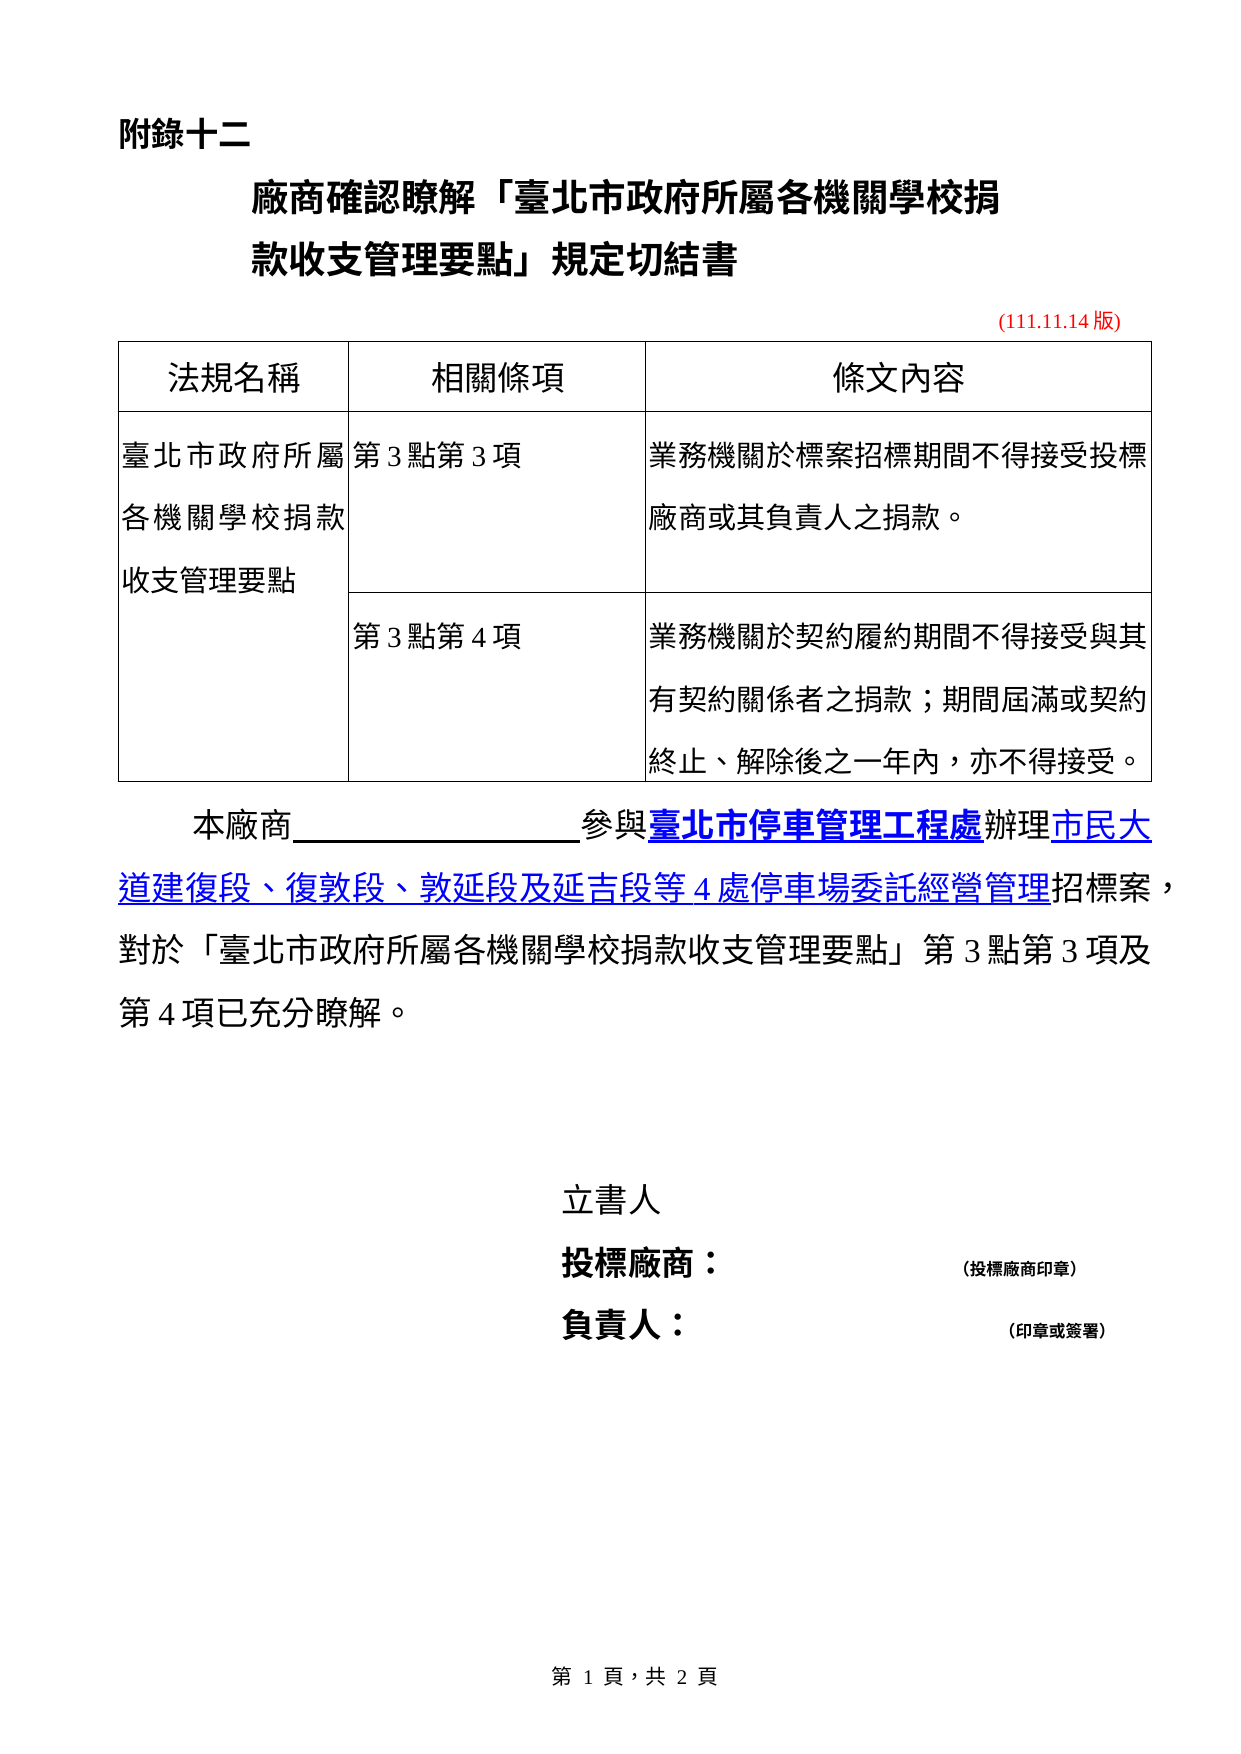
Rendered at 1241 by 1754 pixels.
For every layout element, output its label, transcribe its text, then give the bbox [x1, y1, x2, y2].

table_cell 第3點第3項 [349, 412, 645, 592]
text 投標廠商： （投標廠商印章） [561, 1219, 1152, 1282]
table_header 法規名稱 [119, 342, 348, 411]
text 負責人： （印章或簽署） [561, 1282, 1152, 1344]
table_header 條文內容 [646, 342, 1151, 411]
table_cell 臺北市政府所屬各機關學校捐款收支管理要點 [119, 412, 348, 781]
table_cell 業務機關於標案招標期間不得接受投標廠商或其負責人之捐款。 [646, 412, 1151, 592]
text 立書人 [561, 1157, 1152, 1219]
table_cell 第3點第4項 [349, 593, 645, 781]
table_header 相關條項 [349, 342, 645, 411]
table_cell 業務機關於契約履約期間不得接受與其有契約關係者之捐款；期間屆滿或契約終止、解除後之一年內，亦不得接受。 [646, 593, 1151, 781]
text 本廠商 參與臺北市停車管理工程處辦理市民大道建復段、復敦段、敦延段及延吉段等4處停車場委託經營管理招標案，對於「臺北市政府所屬各機關學校捐款收支管理要點」第3點第3項及第4項已充分瞭解。 [118, 782, 1152, 1032]
text (111.11.14版) [118, 278, 1152, 341]
text 附錄十二 廠商確認瞭解「臺北市政府所屬各機關學校捐款收支管理要點」規定切結書 [118, 91, 1004, 278]
